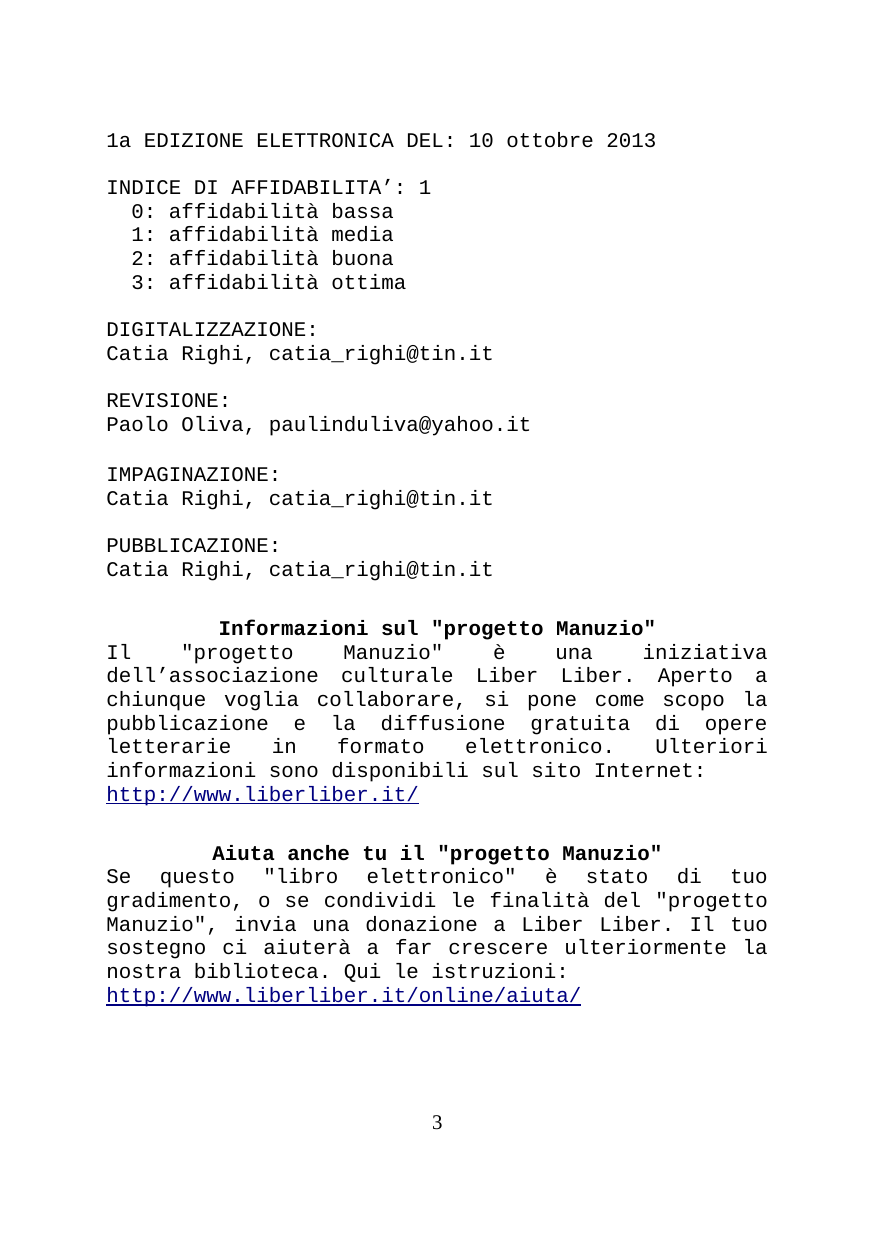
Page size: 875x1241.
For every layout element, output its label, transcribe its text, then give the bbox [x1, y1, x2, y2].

text Il "progetto Manuzio" è una iniziativa dell’associazione culturale Liber Liber. Aperto a chiunque voglia collaborare, si pone come scopo la pubblicazione e la diffusione gratuita di opere letterarie in formato elettronico. Ulteriori informazioni sono disponibili sul sito Internet: [106, 642, 768, 784]
text Paolo Oliva, paulinduliva@yahoo.it [106, 414, 768, 437]
text Catia Righi, catia_righi@tin.it [106, 343, 768, 366]
text PUBBLICAZIONE: [106, 535, 768, 559]
text 1a EDIZIONE ELETTRONICA DEL: 10 ottobre 2013 [106, 130, 768, 153]
text DIGITALIZZAZIONE: [106, 319, 768, 343]
text IMPAGINAZIONE: [106, 464, 768, 488]
text REVISIONE: [106, 390, 768, 414]
text Aiuta anche tu il "progetto Manuzio" [106, 843, 768, 866]
text http://www.liberliber.it/ [106, 784, 768, 807]
text Se questo "libro elettronico" è stato di tuo gradimento, o se condividi le finalità del "progetto Manuzio", invia una donazione a Liber Liber. Il tuo sostegno ci aiuterà a far crescere ulteriormente la nostra biblioteca. Qui le istruzioni: [106, 866, 768, 984]
text http://www.liberliber.it/online/aiuta/ [106, 984, 768, 1008]
text 0: affidabilità bassa [106, 201, 768, 224]
text 3: affidabilità ottima [106, 272, 768, 295]
text Informazioni sul "progetto Manuzio" [106, 618, 768, 642]
text Catia Righi, catia_righi@tin.it [106, 559, 768, 583]
text INDICE DI AFFIDABILITA’: 1 [106, 177, 768, 201]
text 2: affidabilità buona [106, 248, 768, 272]
text 1: affidabilità media [106, 224, 768, 248]
text Catia Righi, catia_righi@tin.it [106, 488, 768, 512]
